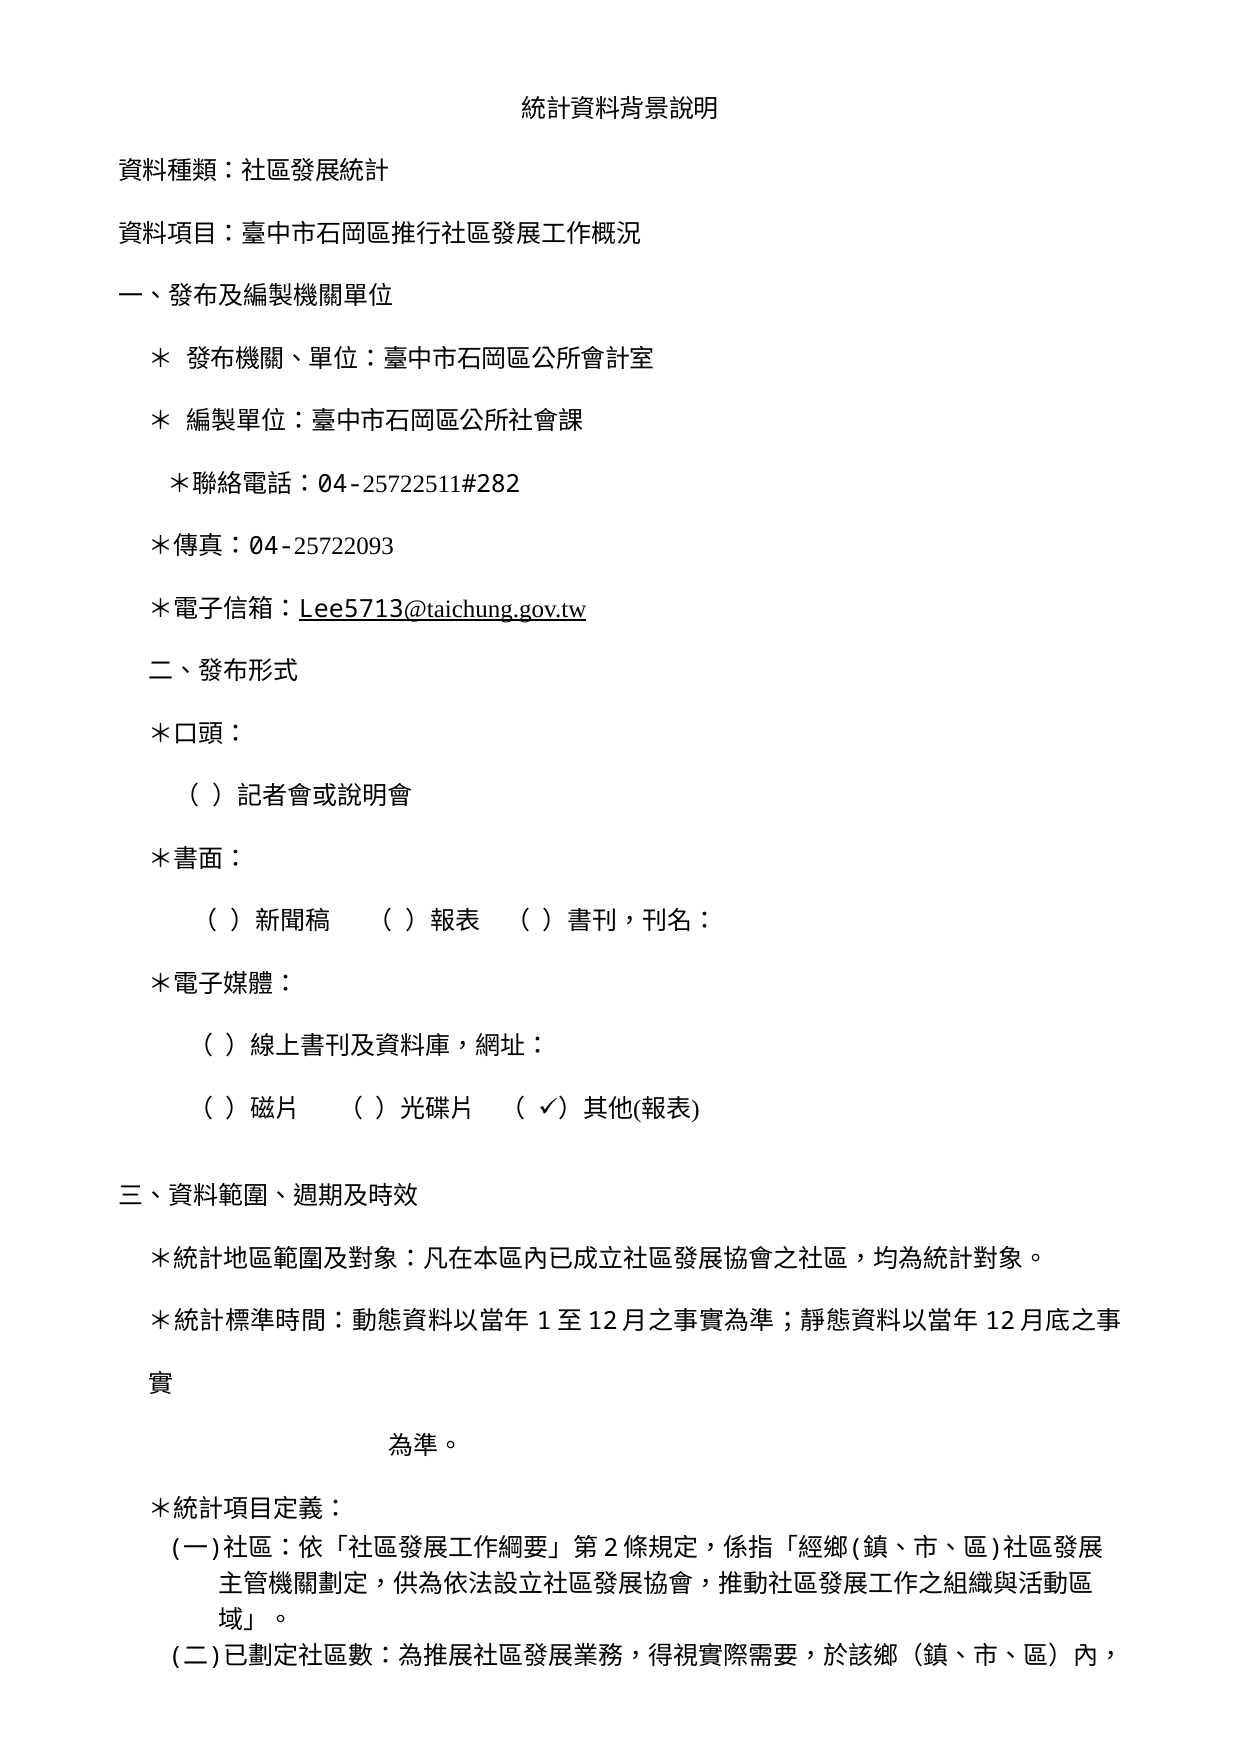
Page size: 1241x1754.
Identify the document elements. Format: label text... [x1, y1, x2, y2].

text (二)已劃定社區數：為推展社區發展業務，得視實際需要，於該鄉（鎮、市、區）內，依據歷史關係、文化背景、地緣形勢、人口分布、生態特性、資源狀況、住宅型態、農、漁、工、礦、商業之發展及居民之意向、興趣及共同需求等因素劃定數個社區區域。 [168, 1636, 1122, 1672]
list 發布機關、單位：臺中市石岡區公所會計室 [149, 314, 1122, 377]
text ＊電子媒體： [149, 939, 1122, 1002]
text 二、發布形式 [149, 627, 1122, 689]
text 統計資料背景說明 [118, 64, 1122, 127]
text (一)社區：依「社區發展工作綱要」第2條規定，係指「經鄉(鎮、市、區)社區發展主管機關劃定，供為依法設立社區發展協會，推動社區發展工作之組織與活動區域」。 [168, 1527, 1122, 1636]
text ＊電子信箱：Lee5713@taichung.gov.tw [149, 564, 1122, 627]
text ＊傳真：04-25722093 [149, 502, 1122, 564]
text 資料種類：社區發展統計 [118, 127, 1122, 189]
text ＊統計地區範圍及對象：凡在本區內已成立社區發展協會之社區，均為統計對象。 [149, 1214, 1122, 1277]
text （ ）磁片 （ ）光碟片 （ P）其他(報表) [188, 1064, 1156, 1127]
text 三、資料範圍、週期及時效 [118, 1152, 1122, 1214]
text ＊統計項目定義： [149, 1464, 1122, 1527]
text ＊口頭： [149, 689, 1122, 752]
text ＊書面： [149, 814, 1122, 877]
text 資料項目：臺中市石岡區推行社區發展工作概況 [118, 189, 1122, 252]
text ＊統計標準時間：動態資料以當年1至12月之事實為準；靜態資料以當年12月底之事實 [149, 1277, 1122, 1402]
text （ ）線上書刊及資料庫，網址： [188, 1002, 1156, 1064]
list 編製單位：臺中市石岡區公所社會課 [149, 377, 1122, 439]
text 為準。 [149, 1402, 1122, 1464]
text （ ）新聞稿 （ ）報表 （ ）書刊，刊名： [149, 877, 1122, 939]
text ＊聯絡電話：04-25722511#282 [118, 439, 1122, 502]
text 一、發布及編製機關單位 [118, 252, 1122, 314]
text （ ）記者會或說明會 [118, 752, 1122, 814]
